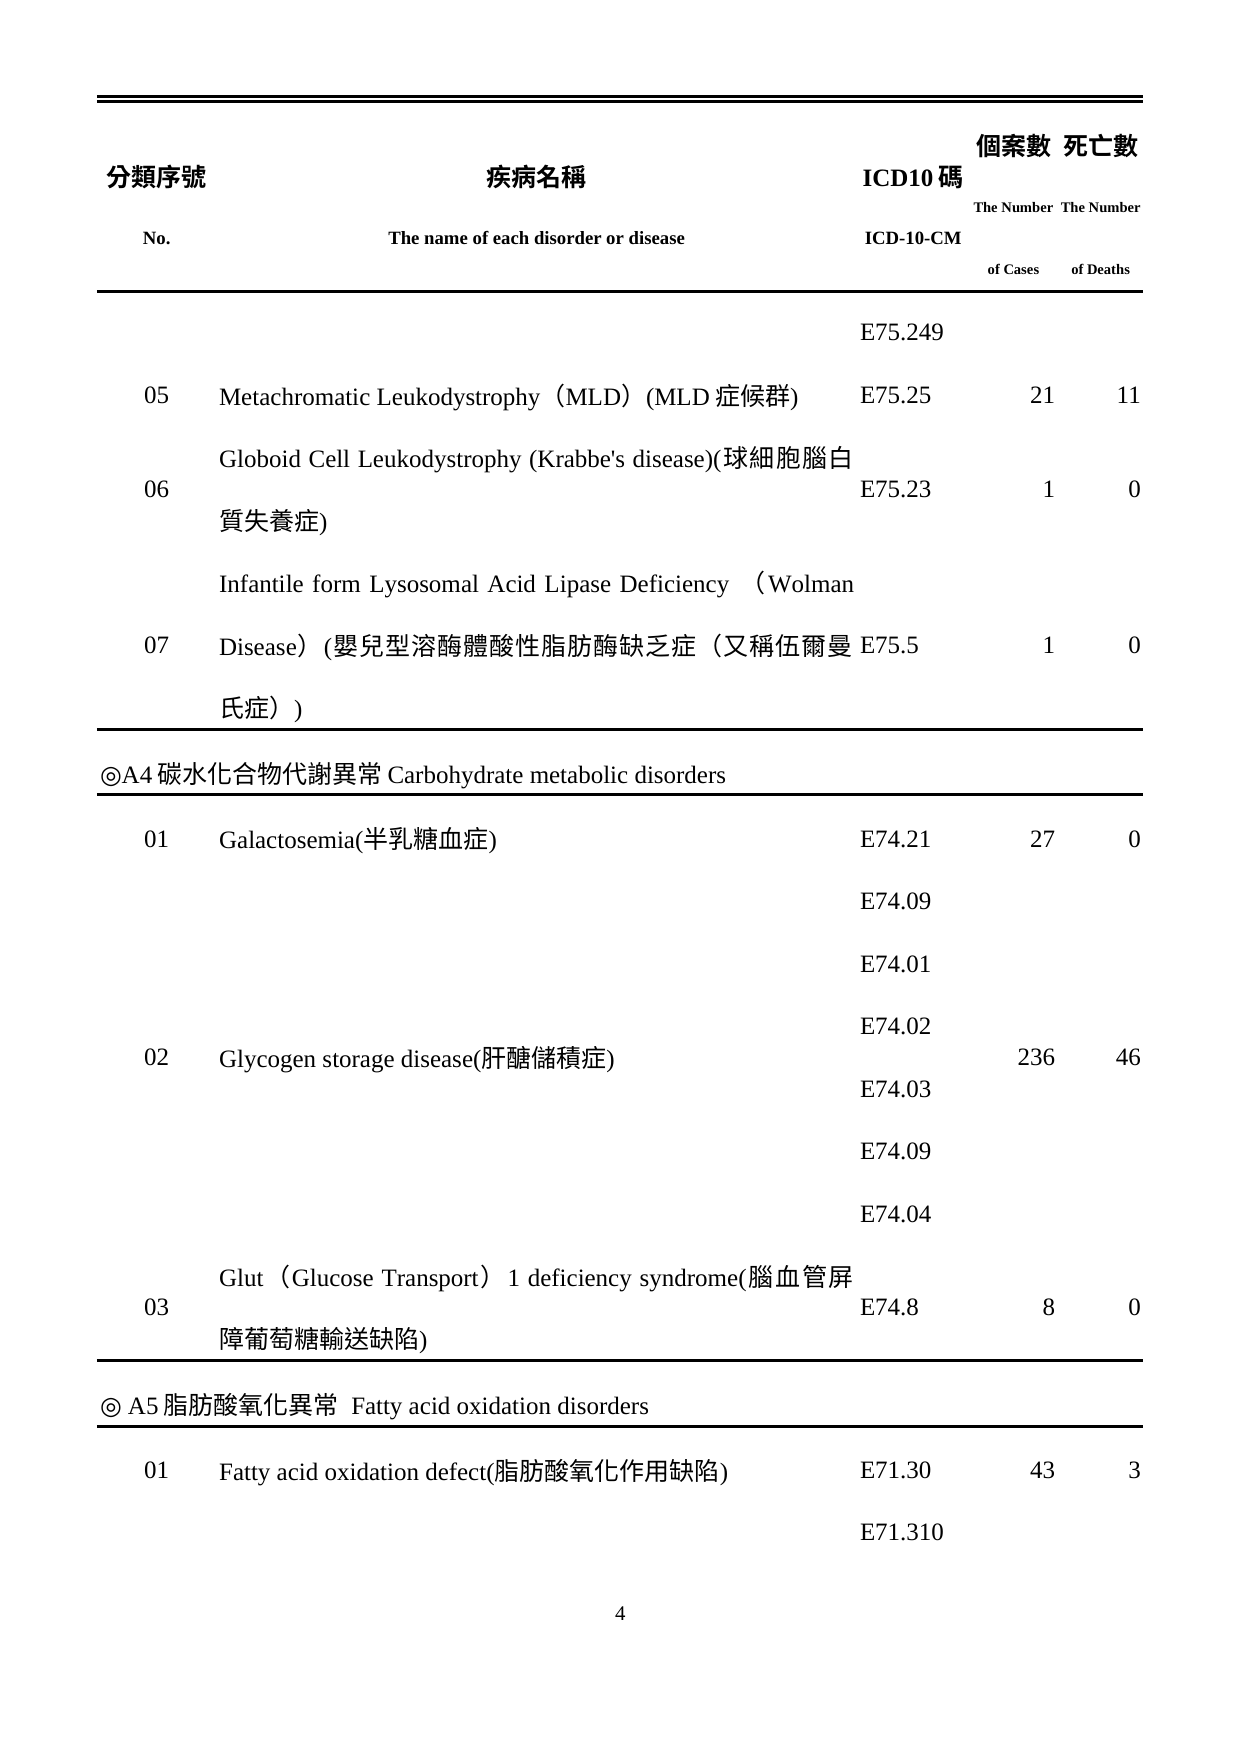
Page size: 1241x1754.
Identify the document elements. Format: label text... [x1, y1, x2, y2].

table_cell Metachromatic Leukodystrophy（MLD）(MLD症候群) [216, 353, 857, 415]
table_cell 01 [97, 796, 216, 859]
table_cell E75.25 [857, 353, 969, 415]
table_cell 236 [969, 859, 1057, 1234]
table_cell 03 [97, 1234, 216, 1359]
table_cell Globoid Cell Leukodystrophy (Krabbe's disease)(球細胞腦白質失養症) [216, 415, 857, 540]
table_cell E74.8 [857, 1234, 969, 1359]
table_cell 43 [969, 1428, 1057, 1553]
table_cell [97, 293, 216, 353]
table_cell Glycogen storage disease(肝醣儲積症) [216, 859, 857, 1234]
table_header 死亡數 The Number of Deaths [1058, 103, 1143, 290]
table_cell 21 [969, 353, 1057, 415]
table_cell 0 [1058, 540, 1143, 728]
table_cell E75.249 [857, 293, 969, 353]
table_header ICD10碼 ICD-10-CM [857, 103, 969, 290]
table_cell 3 [1058, 1428, 1143, 1553]
table_cell E71.30 E71.310 [857, 1428, 969, 1553]
table_cell [216, 293, 857, 353]
table_cell ◎A4碳水化合物代謝異常Carbohydrate metabolic disorders [97, 731, 1143, 793]
table_cell E75.23 [857, 415, 969, 540]
table_header 個案數 The Number of Cases [969, 103, 1057, 290]
table_cell [969, 293, 1057, 353]
table_cell Galactosemia(半乳糖血症) [216, 796, 857, 859]
table_cell E75.5 [857, 540, 969, 728]
table_cell E74.21 [857, 796, 969, 859]
table_cell 07 [97, 540, 216, 728]
table_cell 02 [97, 859, 216, 1234]
table_cell Infantile form Lysosomal Acid Lipase Deficiency （Wolman Disease）(嬰兒型溶酶體酸性脂肪酶缺乏症（又稱伍爾曼氏症）) [216, 540, 857, 728]
table_cell [1058, 293, 1143, 353]
table_cell 8 [969, 1234, 1057, 1359]
table_cell E74.09 E74.01 E74.02 E74.03 E74.09 E74.04 [857, 859, 969, 1234]
table_header 分類序號 No. [97, 103, 216, 290]
table_cell 06 [97, 415, 216, 540]
table_cell 46 [1058, 859, 1143, 1234]
table_cell 01 [97, 1428, 216, 1553]
table_cell 05 [97, 353, 216, 415]
table_cell Glut（Glucose Transport）1 deficiency syndrome(腦血管屏障葡萄糖輸送缺陷) [216, 1234, 857, 1359]
table_cell ◎ A5脂肪酸氧化異常 Fatty acid oxidation disorders [97, 1362, 1143, 1424]
table_cell 11 [1058, 353, 1143, 415]
table_cell Fatty acid oxidation defect(脂肪酸氧化作用缺陷) [216, 1428, 857, 1553]
table_cell 0 [1058, 796, 1143, 859]
table_cell 0 [1058, 415, 1143, 540]
table_cell 27 [969, 796, 1057, 859]
table_cell 1 [969, 540, 1057, 728]
table_header 疾病名稱 The name of each disorder or disease [216, 103, 857, 290]
table_cell 1 [969, 415, 1057, 540]
table_cell 0 [1058, 1234, 1143, 1359]
